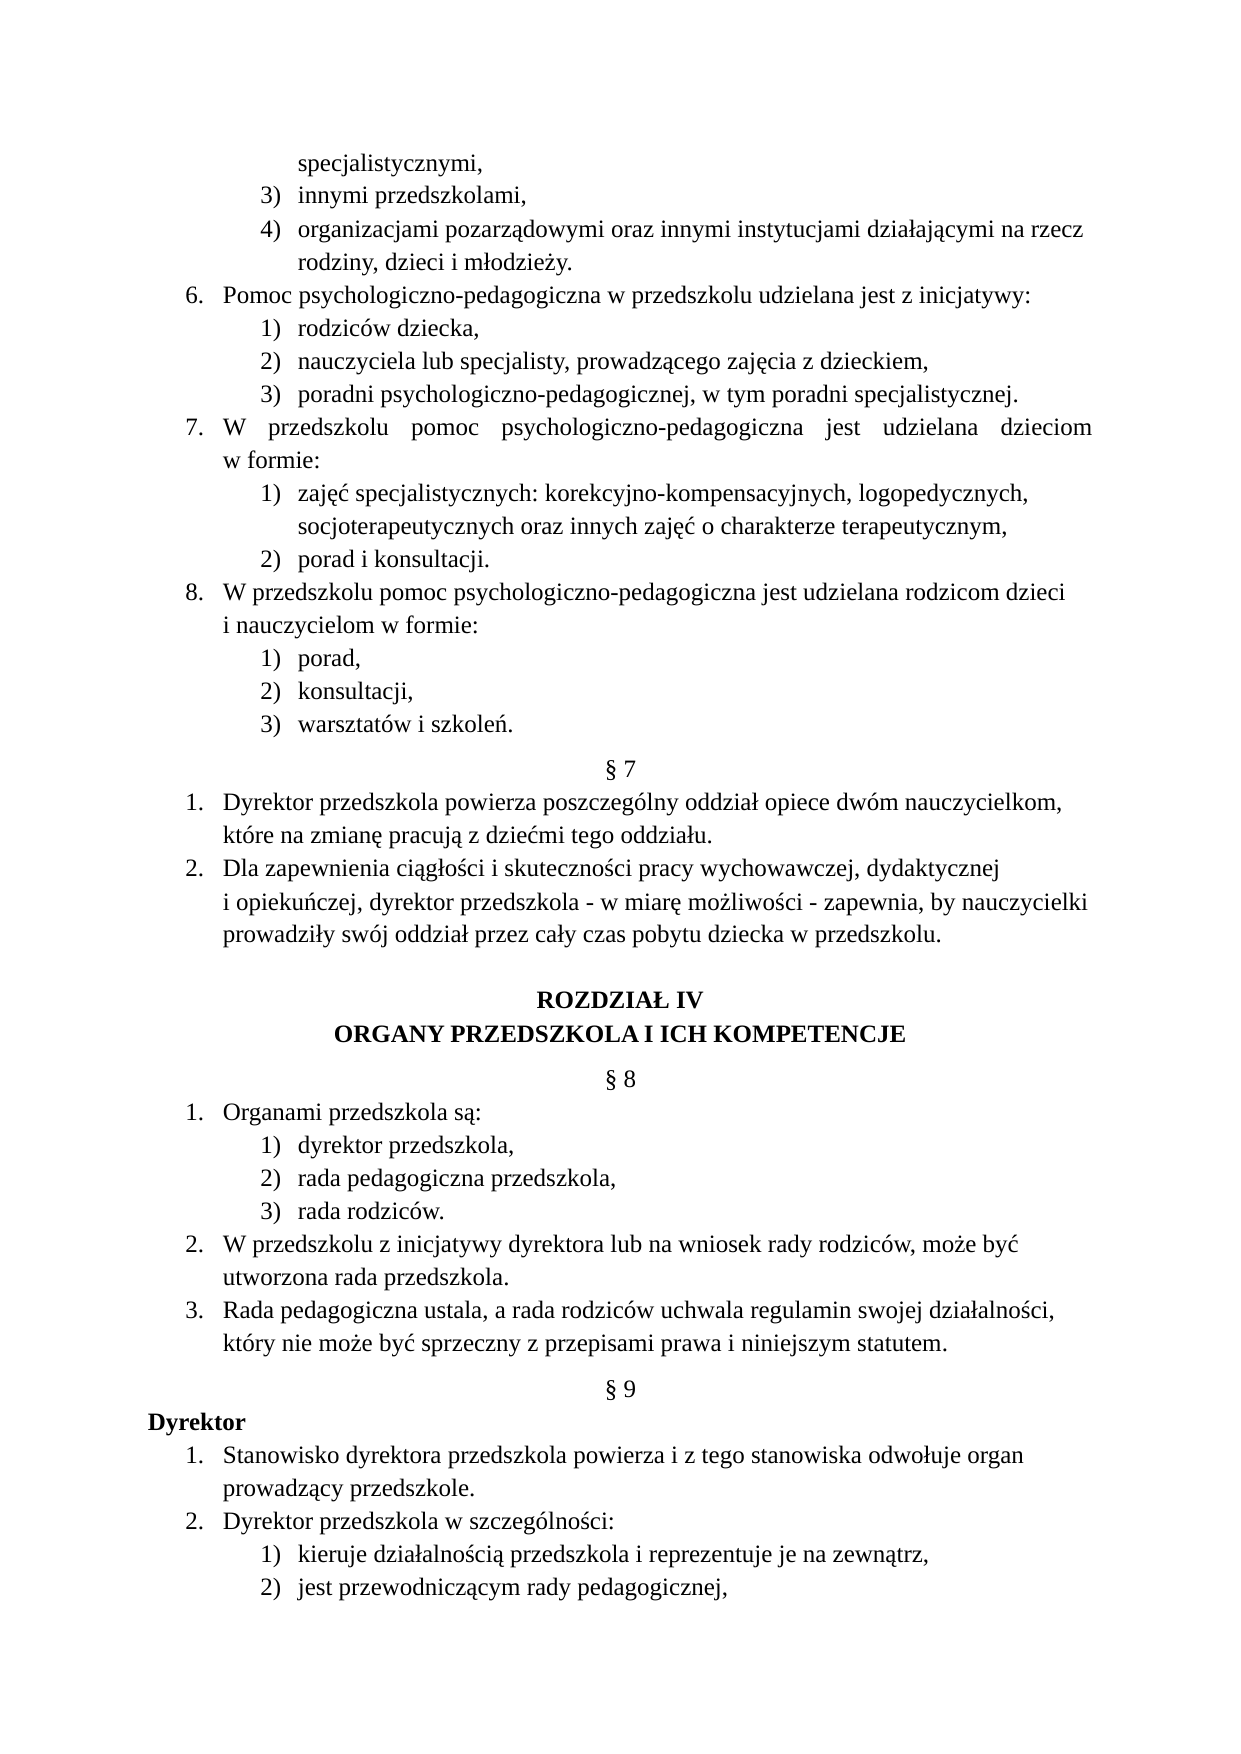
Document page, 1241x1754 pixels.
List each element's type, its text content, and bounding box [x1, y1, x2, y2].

text § 7 [148, 754, 1093, 783]
text Dyrektor [148, 1407, 1093, 1436]
list zajęć specjalistycznych: korekcyjno-kompensacyjnych, logopedycznych, socjoterapeutycznych oraz innych zajęć o charakterze terapeutycznym, [260, 478, 1093, 539]
list Organami przedszkola są: [185, 1097, 1093, 1126]
list dyrektor przedszkola, [260, 1130, 1093, 1159]
text § 9 [148, 1374, 1093, 1403]
list organizacjami pozarządowymi oraz innymi instytucjami działającymi na rzecz rodziny, dzieci i młodzieży. [260, 214, 1093, 275]
list jest przewodniczącym rady pedagogicznej, [260, 1572, 1093, 1601]
list W przedszkolu pomoc psychologiczno-pedagogiczna jest udzielana rodzicom dzieci i nauczycielom w formie: [185, 577, 1093, 639]
list porad, [260, 643, 1093, 672]
list Rada pedagogiczna ustala, a rada rodziców uchwala regulamin swojej działalności, który nie może być sprzeczny z przepisami prawa i niniejszym statutem. [185, 1295, 1093, 1357]
text ORGANY PRZEDSZKOLA I ICH KOMPETENCJE [148, 1019, 1093, 1047]
list konsultacji, [260, 676, 1093, 705]
list Stanowisko dyrektora przedszkola powierza i z tego stanowiska odwołuje organ prowadzący przedszkole. [185, 1440, 1093, 1502]
text ROZDZIAŁ IV [148, 953, 1093, 1014]
list rada rodziców. [260, 1196, 1093, 1225]
list specjalistycznymi, [260, 148, 1093, 176]
list innymi przedszkolami, [260, 181, 1093, 209]
list W przedszkolu pomoc psychologiczno-pedagogiczna jest udzielana dzieciom w formie: [185, 412, 1093, 473]
list kieruje działalnością przedszkola i reprezentuje je na zewnątrz, [260, 1539, 1093, 1568]
list rada pedagogiczna przedszkola, [260, 1163, 1093, 1192]
list warsztatów i szkoleń. [260, 709, 1093, 738]
list rodziców dziecka, [260, 313, 1093, 341]
list Pomoc psychologiczno-pedagogiczna w przedszkolu udzielana jest z inicjatywy: [185, 280, 1093, 308]
list Dyrektor przedszkola powierza poszczególny oddział opiece dwóm nauczycielkom, które na zmianę pracują z dziećmi tego oddziału. [185, 787, 1093, 849]
list porad i konsultacji. [260, 544, 1093, 573]
text § 8 [148, 1064, 1093, 1093]
list Dla zapewnienia ciągłości i skuteczności pracy wychowawczej, dydaktycznej i opiekuńczej, dyrektor przedszkola - w miarę możliwości - zapewnia, by nauczycielki prowadziły swój oddział przez cały czas pobytu dziecka w przedszkolu. [185, 853, 1093, 948]
list W przedszkolu z inicjatywy dyrektora lub na wniosek rady rodziców, może być utworzona rada przedszkola. [185, 1229, 1093, 1291]
list poradni psychologiczno-pedagogicznej, w tym poradni specjalistycznej. [260, 379, 1093, 407]
list nauczyciela lub specjalisty, prowadzącego zajęcia z dzieckiem, [260, 346, 1093, 374]
list Dyrektor przedszkola w szczególności: [185, 1506, 1093, 1535]
